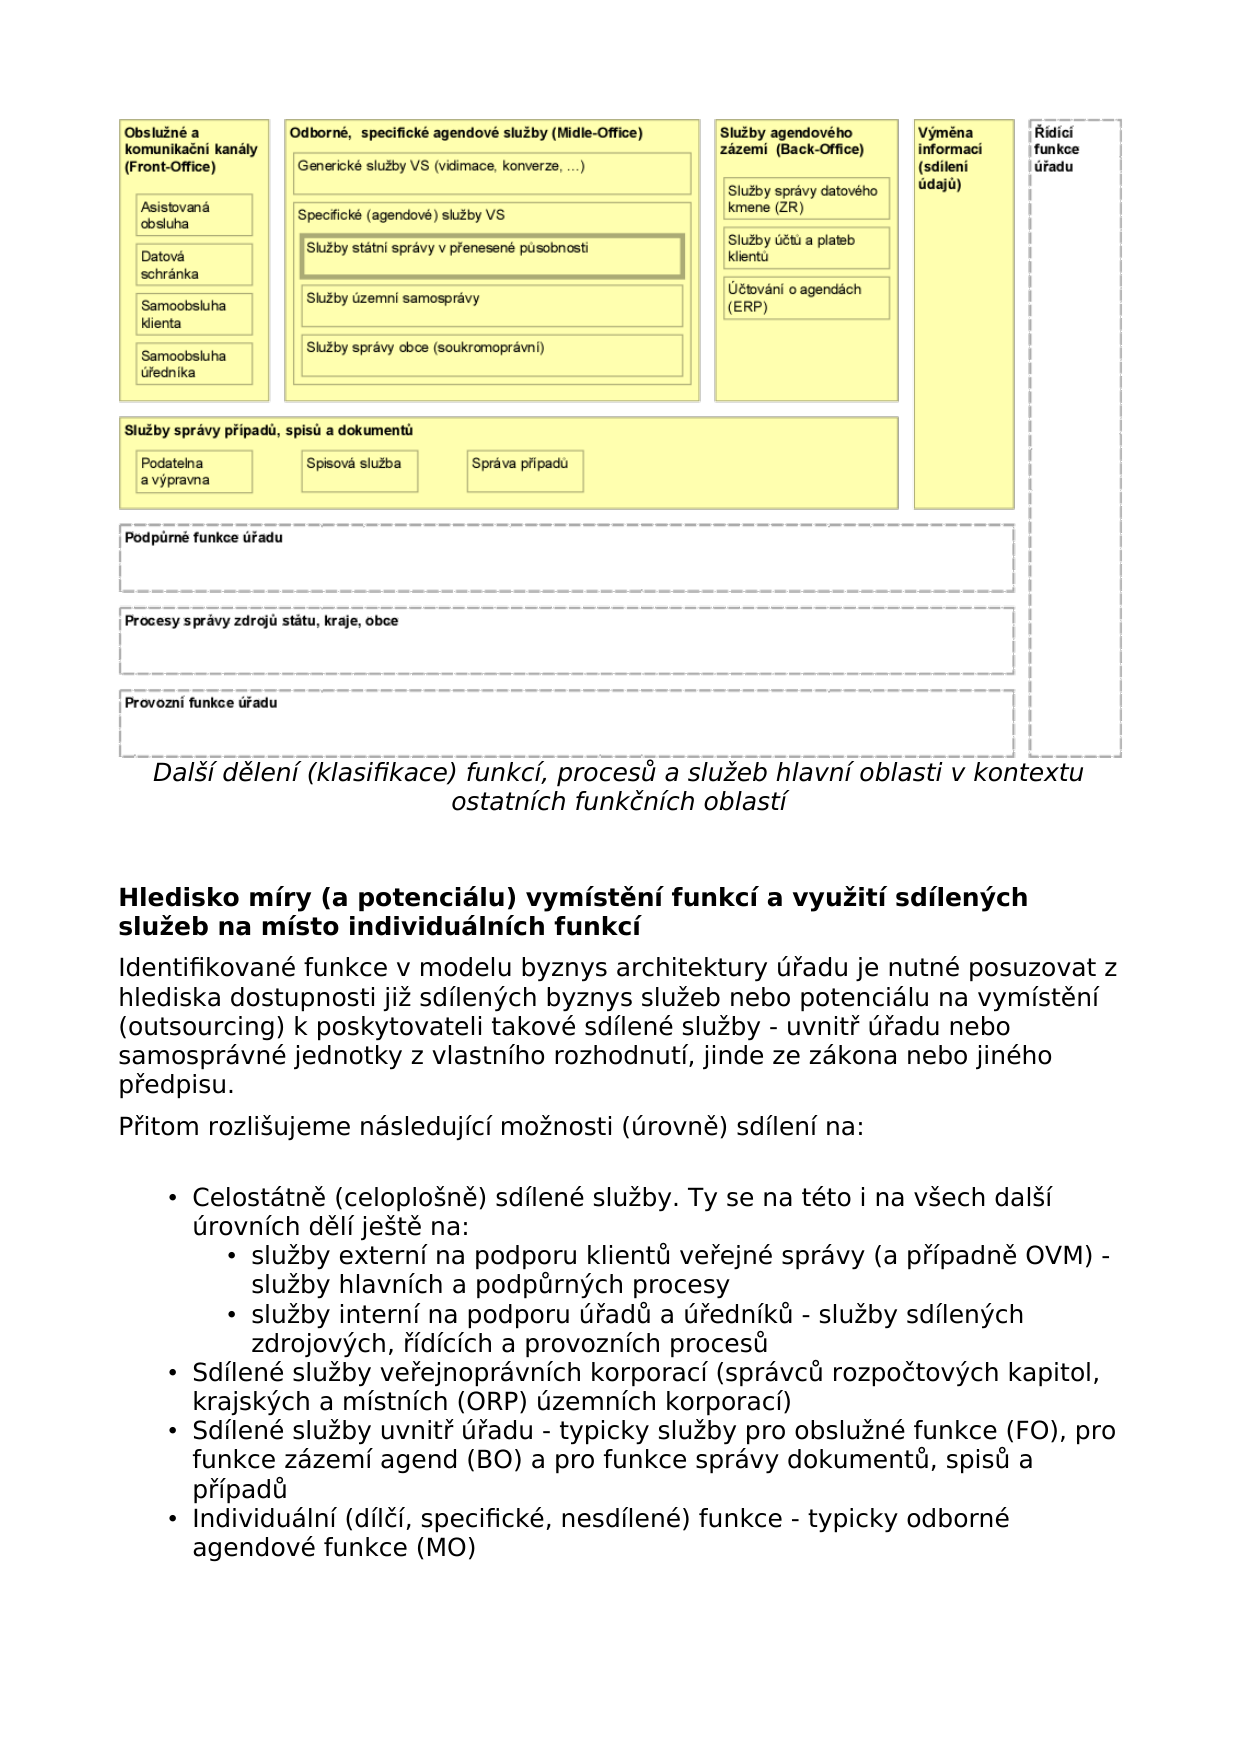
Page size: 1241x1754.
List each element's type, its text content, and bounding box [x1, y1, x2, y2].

list služby interní na podporu úřadů a úředníků - služby sdílených zdrojových, řídících a provozních procesů [236, 1300, 1122, 1358]
text Identifikované funkce v modelu byznys architektury úřadu je nutné posuzovat z hlediska dostupnosti již sdílených byznys služeb nebo potenciálu na vymístění (outsourcing) k poskytovateli takové sdílené služby - uvnitř úřadu nebo samosprávné jednotky z vlastního rozhodnutí, jinde ze zákona nebo jiného předpisu. [118, 954, 1122, 1099]
picture [118, 118, 1123, 758]
list Sdílené služby veřejnoprávních korporací (správců rozpočtových kapitol, krajských a místních (ORP) územních korporací) [177, 1358, 1122, 1416]
list služby externí na podporu klientů veřejné správy (a případně OVM) - služby hlavních a podpůrných procesy [236, 1241, 1122, 1300]
subtitle Hledisko míry (a potenciálu) vymístění funkcí a využití sdílených služeb na místo individuálních funkcí [118, 883, 1122, 941]
list Individuální (dílčí, specifické, nesdílené) funkce - typicky odborné agendové funkce (MO) [177, 1504, 1122, 1562]
list Celostátně (celoplošně) sdílené služby. Ty se na této i na všech další úrovních dělí ještě na: [177, 1183, 1122, 1241]
text Další dělení (klasifikace) funkcí, procesů a služeb hlavní oblasti v kontextu ostatních funkčních oblastí [118, 758, 1122, 816]
text Přitom rozlišujeme následující možnosti (úrovně) sdílení na: [118, 1112, 1122, 1141]
list Sdílené služby uvnitř úřadu - typicky služby pro obslužné funkce (FO), pro funkce zázemí agend (BO) a pro funkce správy dokumentů, spisů a případů [177, 1416, 1122, 1504]
